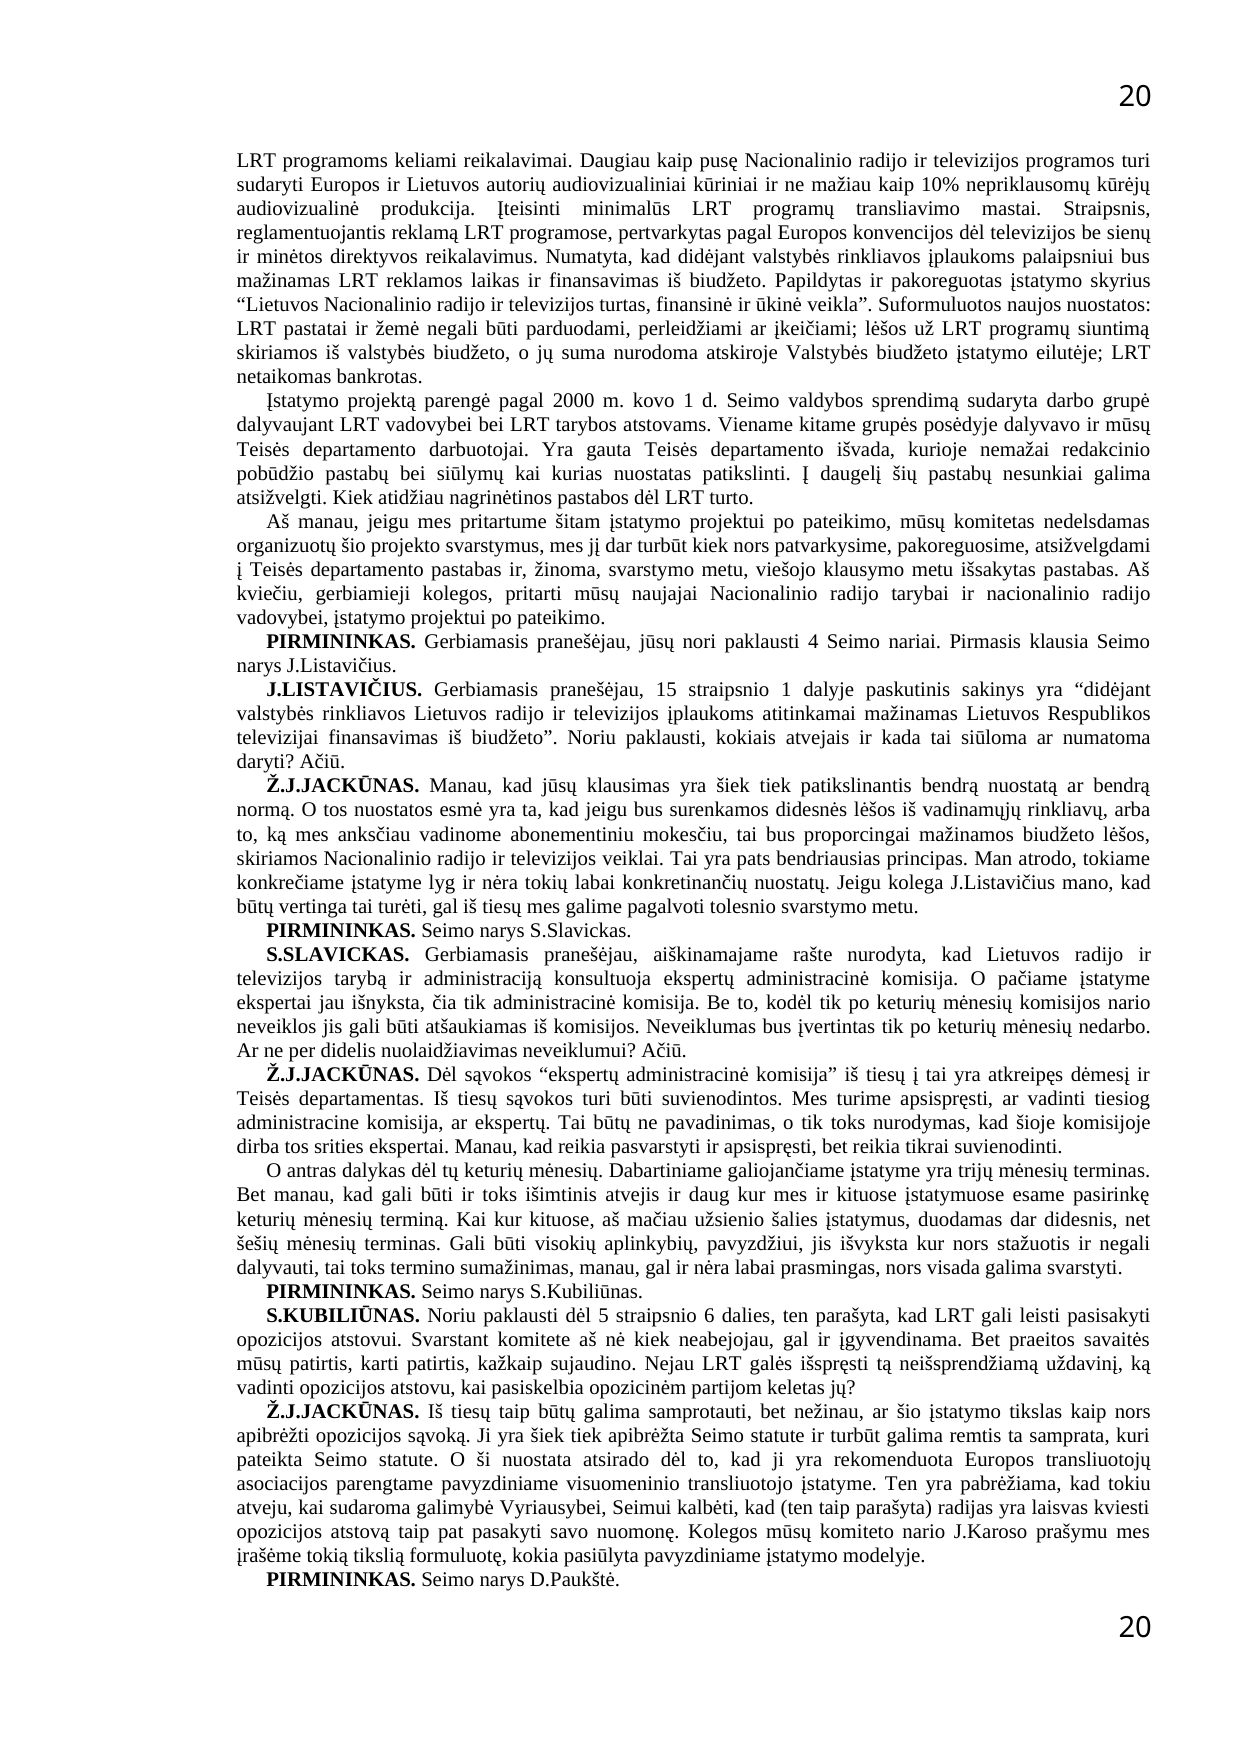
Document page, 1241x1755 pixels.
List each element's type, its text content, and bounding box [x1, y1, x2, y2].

text Ž.J.JACKŪNAS. Manau, kad jūsų klausimas yra šiek tiek patikslinantis bendrą nuostatą ar bendrą normą. O tos nuostatos esmė yra ta, kad jeigu bus surenkamos didesnės lėšos iš vadinamųjų rinkliavų, arba to, ką mes anksčiau vadinome abonementiniu mokesčiu, tai bus proporcingai mažinamos biudžeto lėšos, skiriamos Nacionalinio radijo ir televizijos veiklai. Tai yra pats bendriausias principas. Man atrodo, tokiame konkrečiame įstatyme lyg ir nėra tokių labai konkretinančių nuostatų. Jeigu kolega J.Listavičius mano, kad būtų vertinga tai turėti, gal iš tiesų mes galime pagalvoti tolesnio svarstymo metu. [236, 773, 1152, 918]
text LRT programoms keliami reikalavimai. Daugiau kaip pusę Nacionalinio radijo ir televizijos programos turi sudaryti Europos ir Lietuvos autorių audiovizualiniai kūriniai ir ne mažiau kaip 10% nepriklausomų kūrėjų audiovizualinė produkcija. Įteisinti minimalūs LRT programų transliavimo mastai. Straipsnis, reglamentuojantis reklamą LRT programose, pertvarkytas pagal Europos konvencijos dėl televizijos be sienų ir minėtos direktyvos reikalavimus. Numatyta, kad didėjant valstybės rinkliavos įplaukoms palaipsniui bus mažinamas LRT reklamos laikas ir finansavimas iš biudžeto. Papildytas ir pakoreguotas įstatymo skyrius “Lietuvos Nacionalinio radijo ir televizijos turtas, finansinė ir ūkinė veikla”. Suformuluotos naujos nuostatos: LRT pastatai ir žemė negali būti parduodami, perleidžiami ar įkeičiami; lėšos už LRT programų siuntimą skiriamos iš valstybės biudžeto, o jų suma nurodoma atskiroje Valstybės biudžeto įstatymo eilutėje; LRT netaikomas bankrotas. [236, 148, 1152, 388]
text O antras dalykas dėl tų keturių mėnesių. Dabartiniame galiojančiame įstatyme yra trijų mėnesių terminas. Bet manau, kad gali būti ir toks išimtinis atvejis ir daug kur mes ir kituose įstatymuose esame pasirinkę keturių mėnesių terminą. Kai kur kituose, aš mačiau užsienio šalies įstatymus, duodamas dar didesnis, net šešių mėnesių terminas. Gali būti visokių aplinkybių, pavyzdžiui, jis išvyksta kur nors stažuotis ir negali dalyvauti, tai toks termino sumažinimas, manau, gal ir nėra labai prasmingas, nors visada galima svarstyti. [236, 1158, 1152, 1279]
text Aš manau, jeigu mes pritartume šitam įstatymo projektui po pateikimo, mūsų komitetas nedelsdamas organizuotų šio projekto svarstymus, mes jį dar turbūt kiek nors patvarkysime, pakoreguosime, atsižvelgdami į Teisės departamento pastabas ir, žinoma, svarstymo metu, viešojo klausymo metu išsakytas pastabas. Aš kviečiu, gerbiamieji kolegos, pritarti mūsų naujajai Nacionalinio radijo tarybai ir nacionalinio radijo vadovybei, įstatymo projektui po pateikimo. [236, 509, 1152, 629]
text Ž.J.JACKŪNAS. Iš tiesų taip būtų galima samprotauti, bet nežinau, ar šio įstatymo tikslas kaip nors apibrėžti opozicijos sąvoką. Ji yra šiek tiek apibrėžta Seimo statute ir turbūt galima remtis ta samprata, kuri pateikta Seimo statute. O ši nuostata atsirado dėl to, kad ji yra rekomenduota Europos transliuotojų asociacijos parengtame pavyzdiniame visuomeninio transliuotojo įstatyme. Ten yra pabrėžiama, kad tokiu atveju, kai sudaroma galimybė Vyriausybei, Seimui kalbėti, kad (ten taip parašyta) radijas yra laisvas kviesti opozicijos atstovą taip pat pasakyti savo nuomonę. Kolegos mūsų komiteto nario J.Karoso prašymu mes įrašėme tokią tikslią formuluotę, kokia pasiūlyta pavyzdiniame įstatymo modelyje. [236, 1399, 1152, 1567]
text S.SLAVICKAS. Gerbiamasis pranešėjau, aiškinamajame rašte nurodyta, kad Lietuvos radijo ir televizijos tarybą ir administraciją konsultuoja ekspertų administracinė komisija. O pačiame įstatyme ekspertai jau išnyksta, čia tik administracinė komisija. Be to, kodėl tik po keturių mėnesių komisijos nario neveiklos jis gali būti atšaukiamas iš komisijos. Neveiklumas bus įvertintas tik po keturių mėnesių nedarbo. Ar ne per didelis nuolaidžiavimas neveiklumui? Ačiū. [236, 942, 1152, 1062]
text PIRMININKAS. Gerbiamasis pranešėjau, jūsų nori paklausti 4 Seimo nariai. Pirmasis klausia Seimo narys J.Listavičius. [236, 629, 1152, 677]
text PIRMININKAS. Seimo narys S.Kubiliūnas. [236, 1279, 1152, 1303]
text PIRMININKAS. Seimo narys S.Slavickas. [236, 918, 1152, 942]
text S.KUBILIŪNAS. Noriu paklausti dėl 5 straipsnio 6 dalies, ten parašyta, kad LRT gali leisti pasisakyti opozicijos atstovui. Svarstant komitete aš nė kiek neabejojau, gal ir įgyvendinama. Bet praeitos savaitės mūsų patirtis, karti patirtis, kažkaip sujaudino. Nejau LRT galės išspręsti tą neišsprendžiamą uždavinį, ką vadinti opozicijos atstovu, kai pasiskelbia opozicinėm partijom keletas jų? [236, 1303, 1152, 1399]
text Įstatymo projektą parengė pagal 2000 m. kovo 1 d. Seimo valdybos sprendimą sudaryta darbo grupė dalyvaujant LRT vadovybei bei LRT tarybos atstovams. Viename kitame grupės posėdyje dalyvavo ir mūsų Teisės departamento darbuotojai. Yra gauta Teisės departamento išvada, kurioje nemažai redakcinio pobūdžio pastabų bei siūlymų kai kurias nuostatas patikslinti. Į daugelį šių pastabų nesunkiai galima atsižvelgti. Kiek atidžiau nagrinėtinos pastabos dėl LRT turto. [236, 388, 1152, 509]
text Ž.J.JACKŪNAS. Dėl sąvokos “ekspertų administracinė komisija” iš tiesų į tai yra atkreipęs dėmesį ir Teisės departamentas. Iš tiesų sąvokos turi būti suvienodintos. Mes turime apsispręsti, ar vadinti tiesiog administracine komisija, ar ekspertų. Tai būtų ne pavadinimas, o tik toks nurodymas, kad šioje komisijoje dirba tos srities ekspertai. Manau, kad reikia pasvarstyti ir apsispręsti, bet reikia tikrai suvienodinti. [236, 1062, 1152, 1158]
text J.LISTAVIČIUS. Gerbiamasis pranešėjau, 15 straipsnio 1 dalyje paskutinis sakinys yra “didėjant valstybės rinkliavos Lietuvos radijo ir televizijos įplaukoms atitinkamai mažinamas Lietuvos Respublikos televizijai finansavimas iš biudžeto”. Noriu paklausti, kokiais atvejais ir kada tai siūloma ar numatoma daryti? Ačiū. [236, 677, 1152, 773]
text PIRMININKAS. Seimo narys D.Paukštė. [236, 1567, 1152, 1591]
